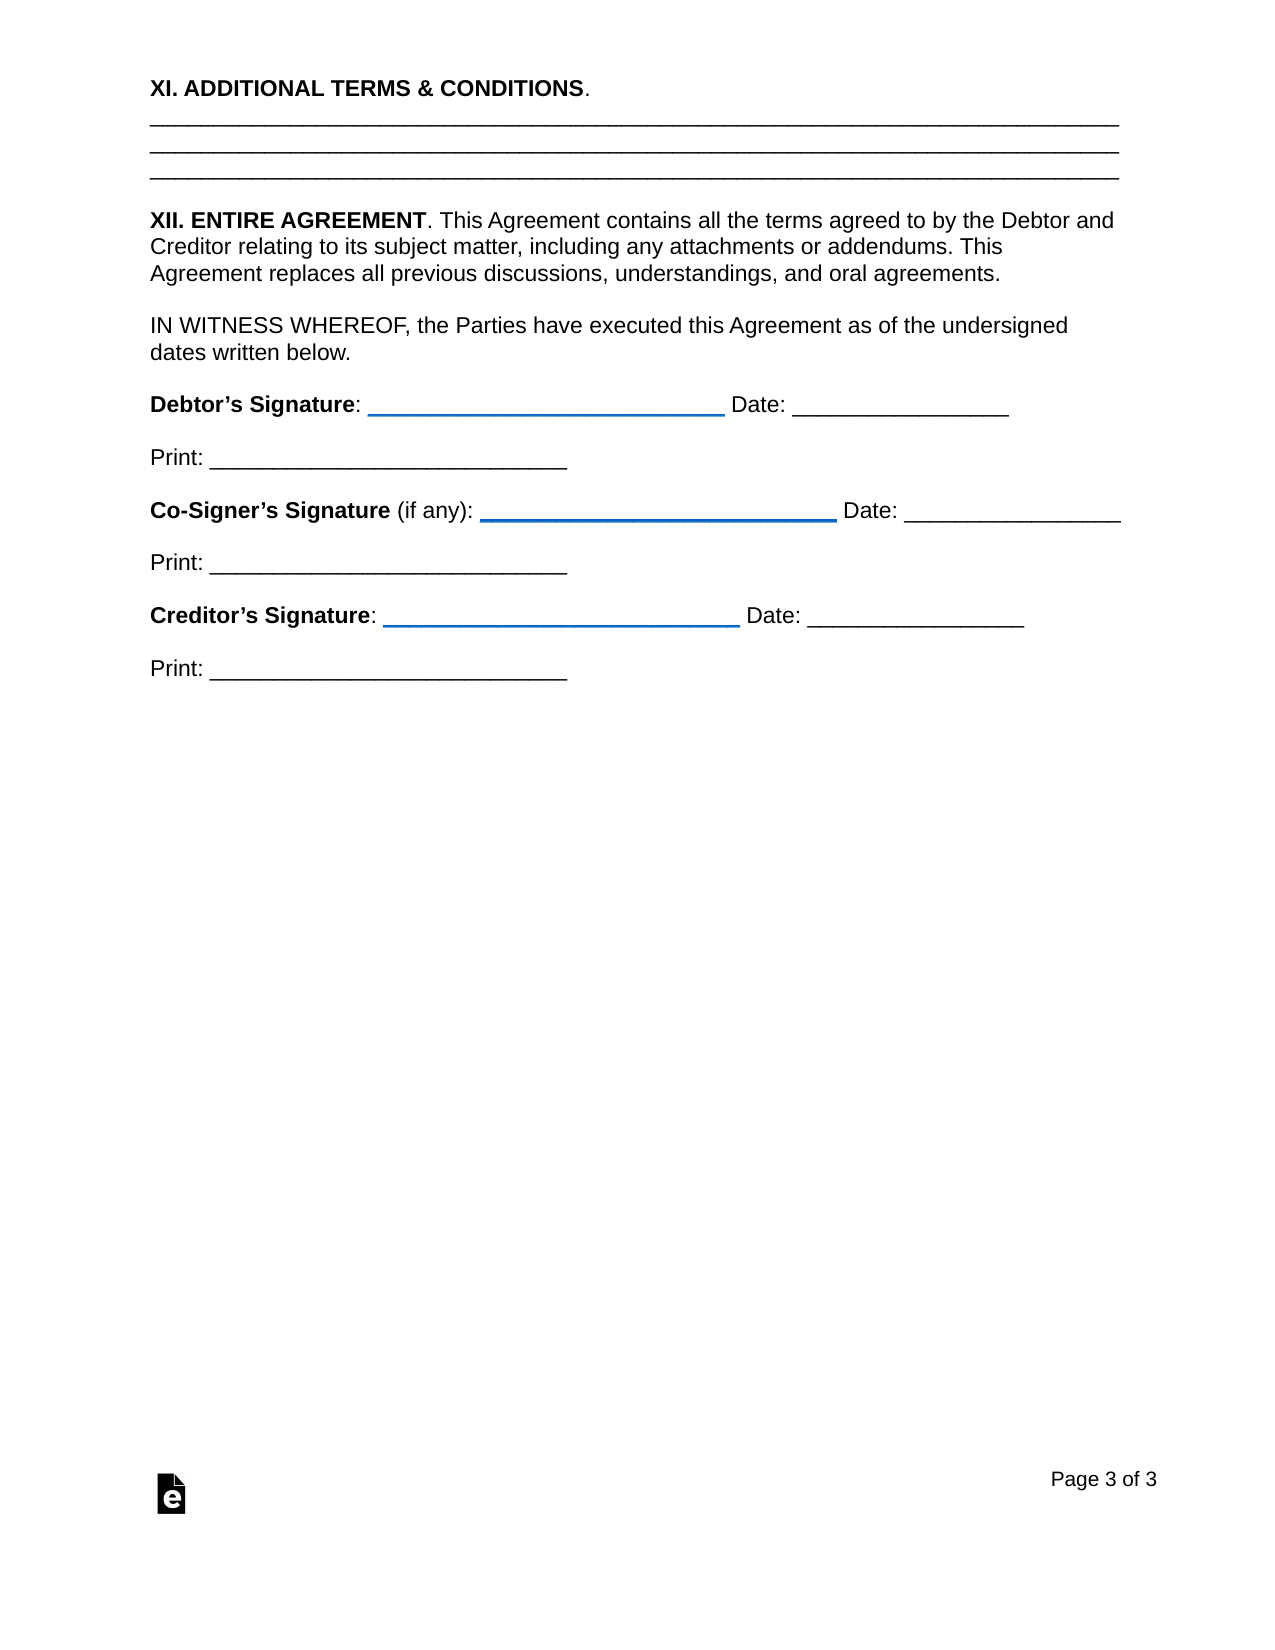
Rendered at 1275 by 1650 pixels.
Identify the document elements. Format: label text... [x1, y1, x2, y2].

text ____________________________________________________________________________ [150, 101, 1125, 128]
text Print: ____________________________ [150, 655, 1125, 681]
text IN WITNESS WHEREOF, the Parties have executed this Agreement as of the undersigned dates written below. [150, 312, 1125, 365]
text Print: ____________________________ [150, 549, 1125, 576]
text Print: ____________________________ [150, 444, 1125, 470]
text XII. ENTIRE AGREEMENT. This Agreement contains all the terms agreed to by the Debtor and Creditor relating to its subject matter, including any attachments or addendums. This Agreement replaces all previous discussions, understandings, and oral agreements. [150, 207, 1125, 286]
text XI. ADDITIONAL TERMS & CONDITIONS. [150, 75, 1125, 101]
text Creditor’s Signature: ____________________________ Date: _________________ [150, 602, 1125, 628]
text Co-Signer’s Signature (if any): ____________________________ Date: _________________ [150, 497, 1125, 523]
text Debtor’s Signature: ____________________________ Date: _________________ [150, 391, 1125, 418]
text ____________________________________________________________________________ [150, 154, 1125, 180]
text ____________________________________________________________________________ [150, 128, 1125, 154]
